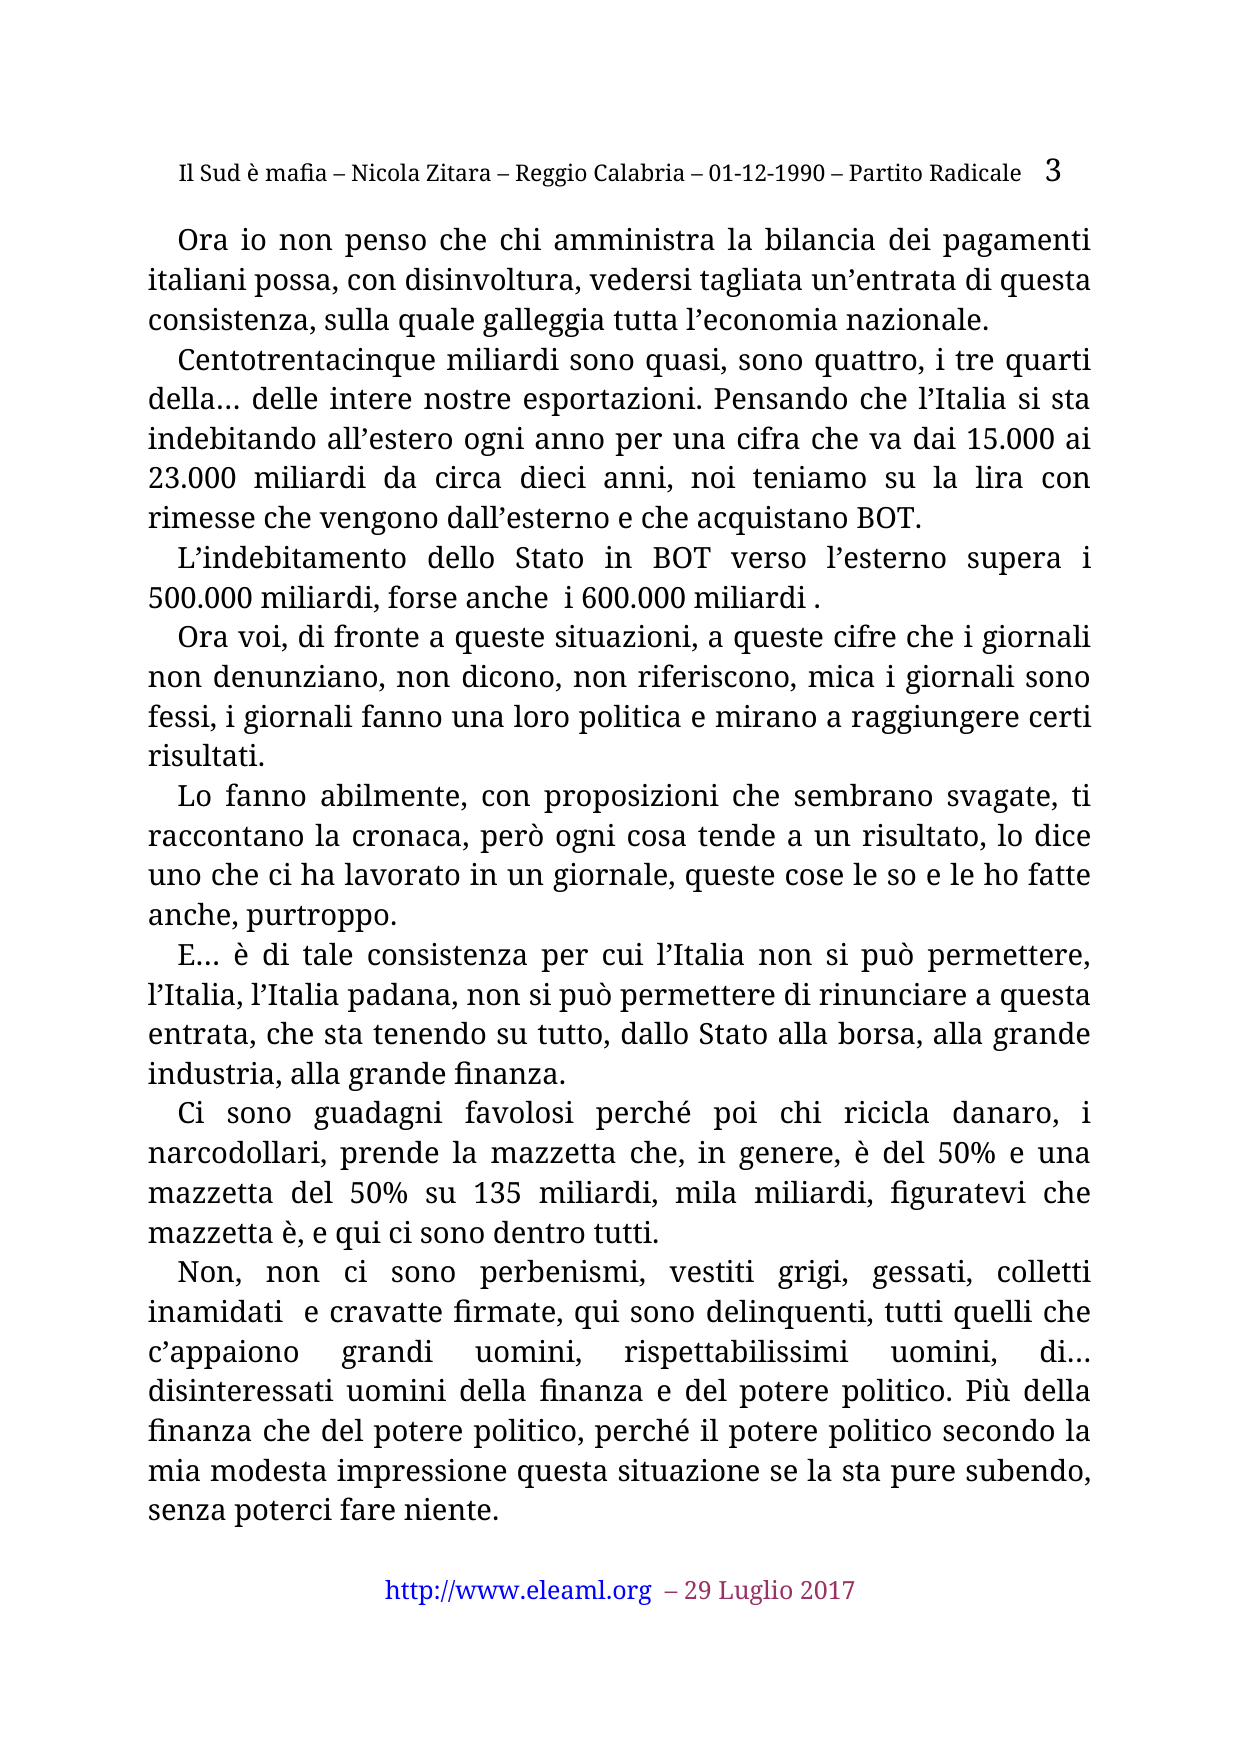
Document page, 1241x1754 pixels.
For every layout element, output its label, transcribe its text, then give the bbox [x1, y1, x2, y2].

text Lo fanno abilmente, con proposizioni che sembrano svagate, ti raccontano la cronaca, però ogni cosa tende a un risultato, lo dice uno che ci ha lavorato in un giornale, queste cose le so e le ho fatte anche, purtroppo. [148, 775, 1093, 934]
text E… è di tale consistenza per cui l’Italia non si può permettere, l’Italia, l’Italia padana, non si può permettere di rinunciare a questa entrata, che sta tenendo su tutto, dallo Stato alla borsa, alla grande industria, alla grande finanza. [148, 934, 1093, 1093]
text Ora io non penso che chi amministra la bilancia dei pagamenti italiani possa, con disinvoltura, vedersi tagliata un’entrata di questa consistenza, sulla quale galleggia tutta l’economia nazionale. [148, 220, 1093, 339]
text Ci sono guadagni favolosi perché poi chi ricicla danaro, i narcodollari, prende la mazzetta che, in genere, è del 50% e una mazzetta del 50% su 135 miliardi, mila miliardi, figuratevi che mazzetta è, e qui ci sono dentro tutti. [148, 1093, 1093, 1252]
text Centotrentacinque miliardi sono quasi, sono quattro, i tre quarti della… delle intere nostre esportazioni. Pensando che l’Italia si sta indebitando all’estero ogni anno per una cifra che va dai 15.000 ai 23.000 miliardi da circa dieci anni, noi teniamo su la lira con rimesse che vengono dall’esterno e che acquistano BOT. [148, 339, 1093, 537]
text Ora voi, di fronte a queste situazioni, a queste cifre che i giornali non denunziano, non dicono, non riferiscono, mica i giornali sono fessi, i giornali fanno una loro politica e mirano a raggiungere certi risultati. [148, 617, 1093, 775]
text Non, non ci sono perbenismi, vestiti grigi, gessati, colletti inamidati e cravatte firmate, qui sono delinquenti, tutti quelli che c’appaiono grandi uomini, rispettabilissimi uomini, di… disinteressati uomini della finanza e del potere politico. Più della finanza che del potere politico, perché il potere politico secondo la mia modesta impressione questa situazione se la sta pure subendo, senza poterci fare niente. [148, 1252, 1093, 1529]
text L’indebitamento dello Stato in BOT verso l’esterno supera i 500.000 miliardi, forse anche i 600.000 miliardi . [148, 537, 1093, 617]
